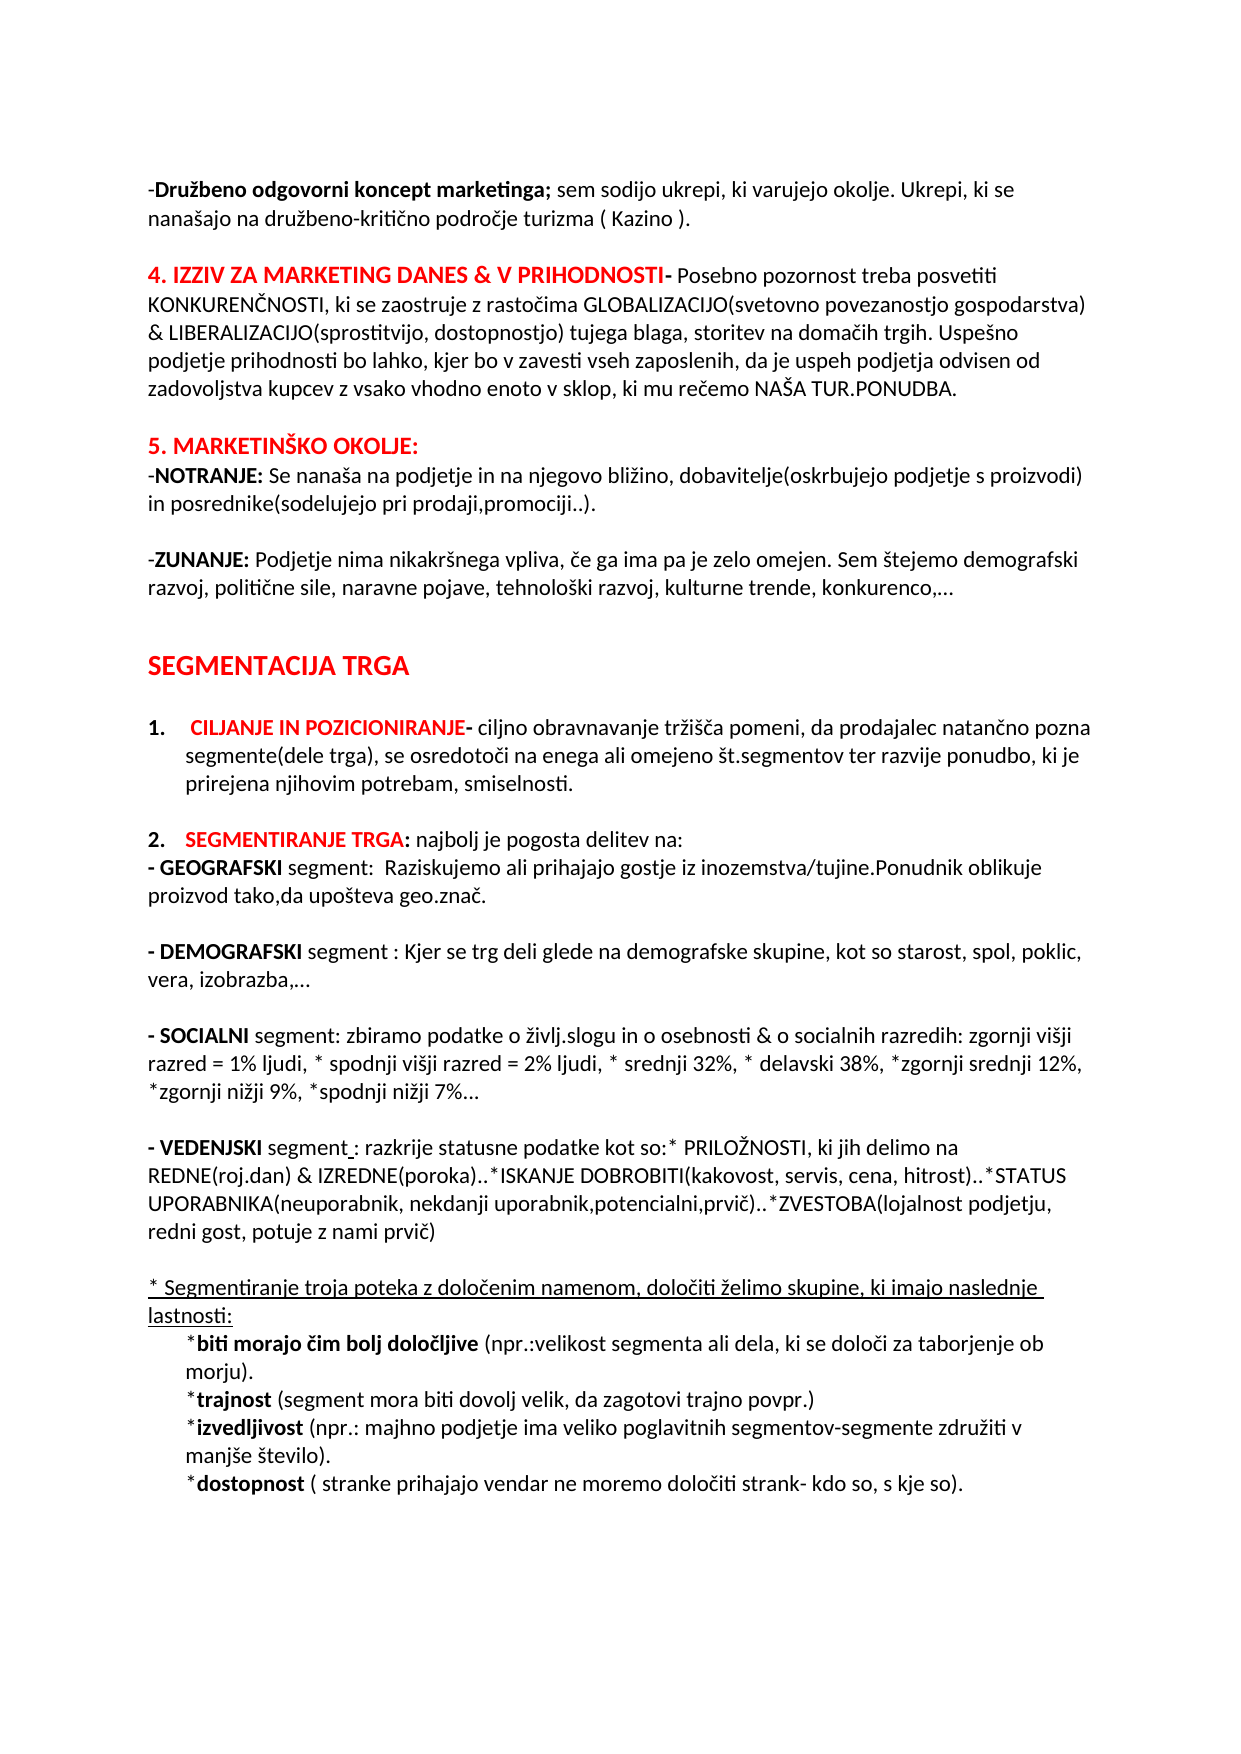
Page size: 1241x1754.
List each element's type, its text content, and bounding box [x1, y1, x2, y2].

text - SOCIALNI segment: zbiramo podatke o življ.slogu in o osebnosti & o socialnih razredih: zgornji višji razred = 1% ljudi, * spodnji višji razred = 2% ljudi, * srednji 32%, * delavski 38%, *zgornji srednji 12%, *zgornji nižji 9%, *spodnji nižji 7%... [148, 1021, 1093, 1105]
text *trajnost (segment mora biti dovolj velik, da zagotovi trajno povpr.) [185, 1385, 1093, 1413]
text -ZUNANJE: Podjetje nima nikakršnega vpliva, če ga ima pa je zelo omejen. Sem štejemo demografski razvoj, politične sile, naravne pojave, tehnološki razvoj, kulturne trende, konkurenco,… [148, 545, 1093, 601]
list - GEOGRAFSKI segment: Raziskujemo ali prihajajo gostje iz inozemstva/tujine.Ponudnik oblikuje proizvod tako,da upošteva geo.znač. [148, 853, 1093, 909]
text -NOTRANJE: Se nanaša na podjetje in na njegovo bližino, dobavitelje(oskrbujejo podjetje s proizvodi) in posrednike(sodelujejo pri prodaji,promociji..). [148, 461, 1093, 517]
text *biti morajo čim bolj določljive (npr.:velikost segmenta ali dela, ki se določi za taborjenje ob morju). [185, 1329, 1093, 1385]
list CILJANJE IN POZICIONIRANJE- ciljno obravnavanje tržišča pomeni, da prodajalec natančno pozna segmente(dele trga), se osredotoči na enega ali omejeno št.segmentov ter razvije ponudbo, ki je prirejena njihovim potrebam, smiselnosti. [148, 713, 1093, 797]
list SEGMENTIRANJE TRGA: najbolj je pogosta delitev na: [148, 825, 1093, 853]
text 5. MARKETINŠKO OKOLJE: [148, 430, 1093, 461]
text SEGMENTACIJA TRGA [148, 647, 1093, 682]
text -Družbeno odgovorni koncept marketinga; sem sodijo ukrepi, ki varujejo okolje. Ukrepi, ki se nanašajo na družbeno-kritično področje turizma ( Kazino ). [148, 176, 1093, 232]
text - DEMOGRAFSKI segment : Kjer se trg deli glede na demografske skupine, kot so starost, spol, poklic, vera, izobrazba,… [148, 937, 1093, 993]
text *izvedljivost (npr.: majhno podjetje ima veliko poglavitnih segmentov-segmente združiti v manjše število). [185, 1413, 1093, 1469]
text * Segmentiranje troja poteka z določenim namenom, določiti želimo skupine, ki imajo naslednje lastnosti: [148, 1273, 1093, 1329]
text - VEDENJSKI segment : razkrije statusne podatke kot so:* PRILOŽNOSTI, ki jih delimo na REDNE(roj.dan) & IZREDNE(poroka)..*ISKANJE DOBROBITI(kakovost, servis, cena, hitrost)..*STATUS UPORABNIKA(neuporabnik, nekdanji uporabnik,potencialni,prvič)..*ZVESTOBA(lojalnost podjetju, redni gost, potuje z nami prvič) [148, 1133, 1093, 1245]
text *dostopnost ( stranke prihajajo vendar ne moremo določiti strank- kdo so, s kje so). [185, 1469, 1093, 1497]
text 4. IZZIV ZA MARKETING DANES & V PRIHODNOSTI- Posebno pozornost treba posvetiti KONKURENČNOSTI, ki se zaostruje z rastočima GLOBALIZACIJO(svetovno povezanostjo gospodarstva) & LIBERALIZACIJO(sprostitvijo, dostopnostjo) tujega blaga, storitev na domačih trgih. Uspešno podjetje prihodnosti bo lahko, kjer bo v zavesti vseh zaposlenih, da je uspeh podjetja odvisen od zadovoljstva kupcev z vsako vhodno enoto v sklop, ki mu rečemo NAŠA TUR.PONUDBA. [148, 260, 1093, 402]
